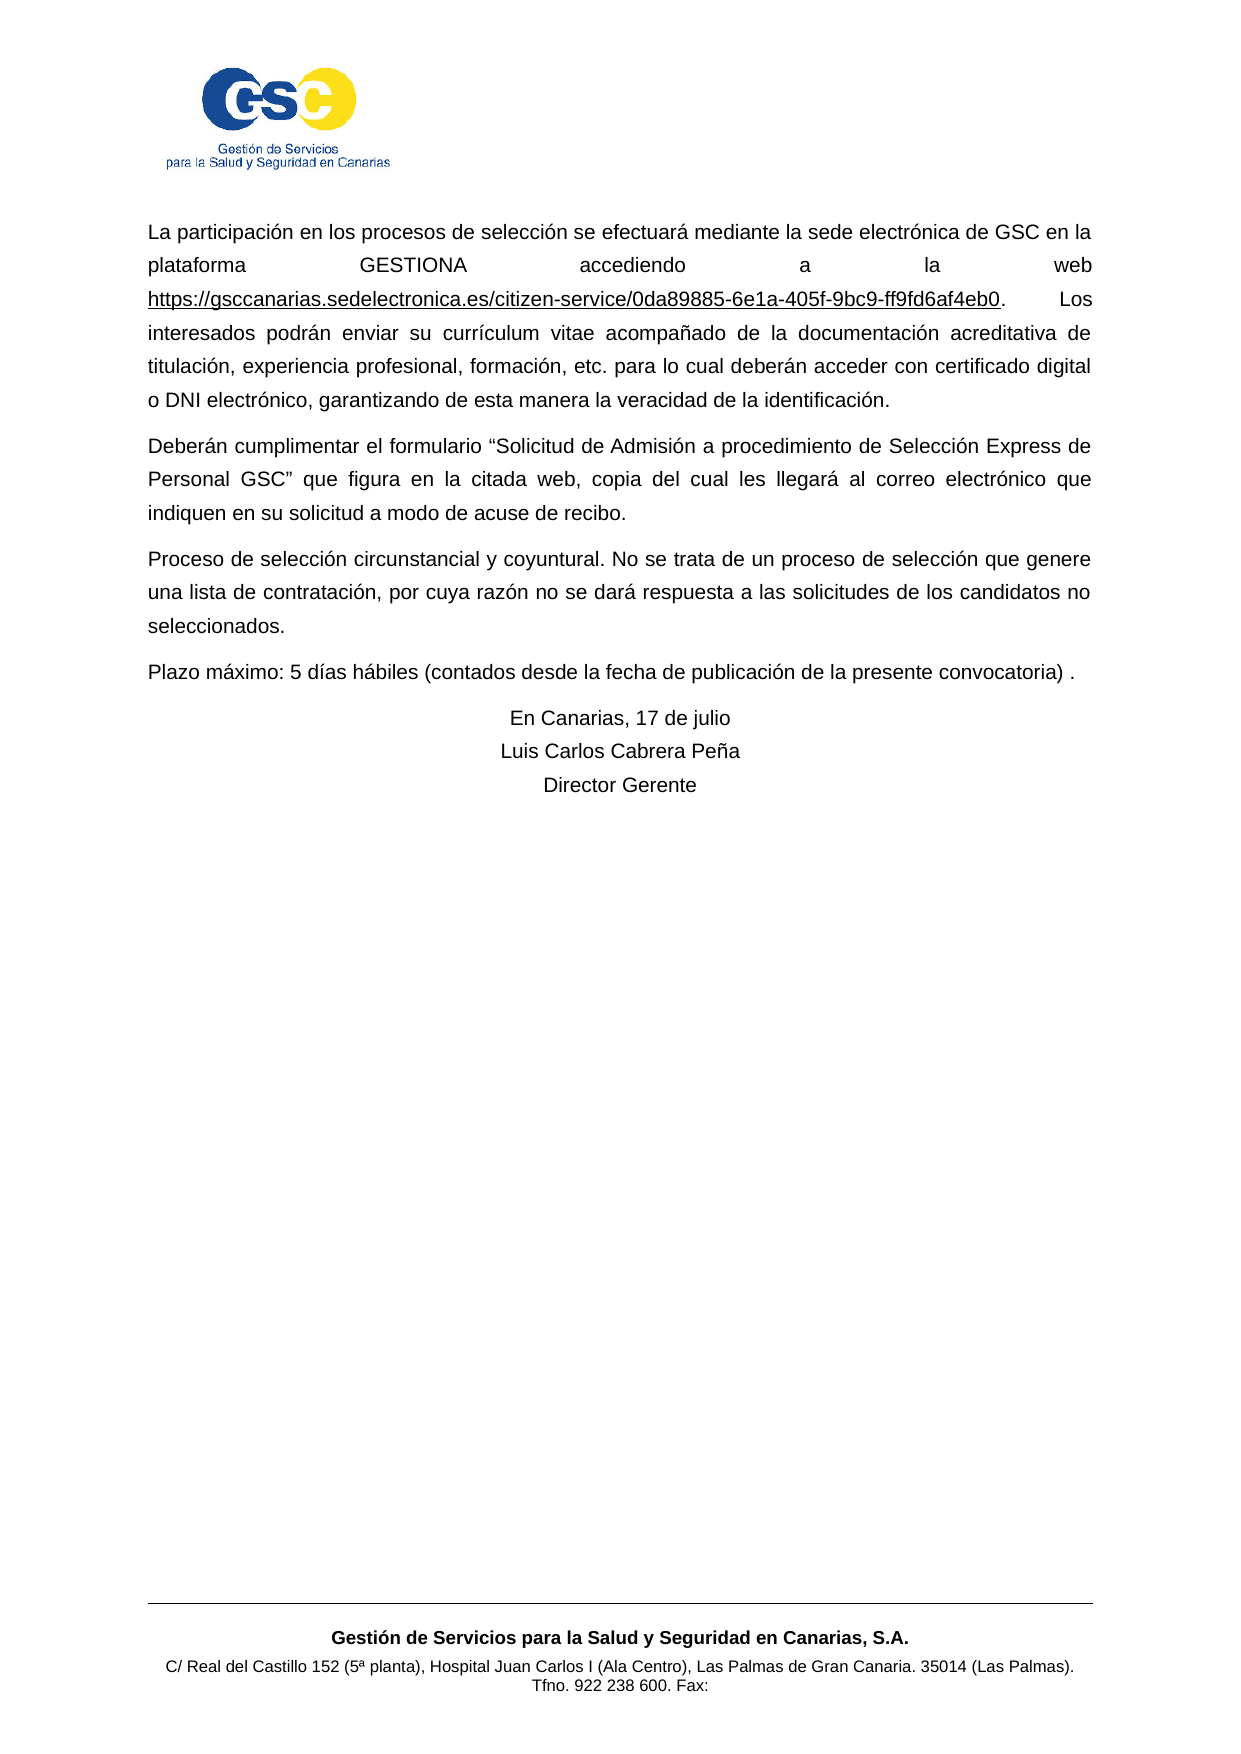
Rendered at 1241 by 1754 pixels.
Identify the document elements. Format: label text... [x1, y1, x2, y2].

text Proceso de selección circunstancial y coyuntural. No se trata de un proceso de selección que genere una lista de contratación, por cuya razón no se dará respuesta a las solicitudes de los candidatos no seleccionados. [148, 547, 1093, 638]
text Plazo máximo: 5 días hábiles (contados desde la fecha de publicación de la presente convocatoria) . [148, 660, 1093, 684]
text Deberán cumplimentar el formulario “Solicitud de Admisión a procedimiento de Selección Express de Personal GSC” que figura en la citada web, copia del cual les llegará al correo electrónico que indiquen en su solicitud a modo de acuse de recibo. [148, 433, 1093, 524]
text La participación en los procesos de selección se efectuará mediante la sede electrónica de GSC en la plataforma GESTIONA accediendo a la web https://gsccanarias.sedelectronica.es/citizen-service/0da89885-6e1a-405f-9bc9-ff9fd6af4eb0. Los interesados podrán enviar su currículum vitae acompañado de la documentación acreditativa de titulación, experiencia profesional, formación, etc. para lo cual deberán acceder con certificado digital o DNI electrónico, garantizando de esta manera la veracidad de la identificación. [148, 220, 1093, 411]
text En Canarias, 17 de julio Luis Carlos Cabrera Peña Director Gerente [148, 706, 1093, 797]
